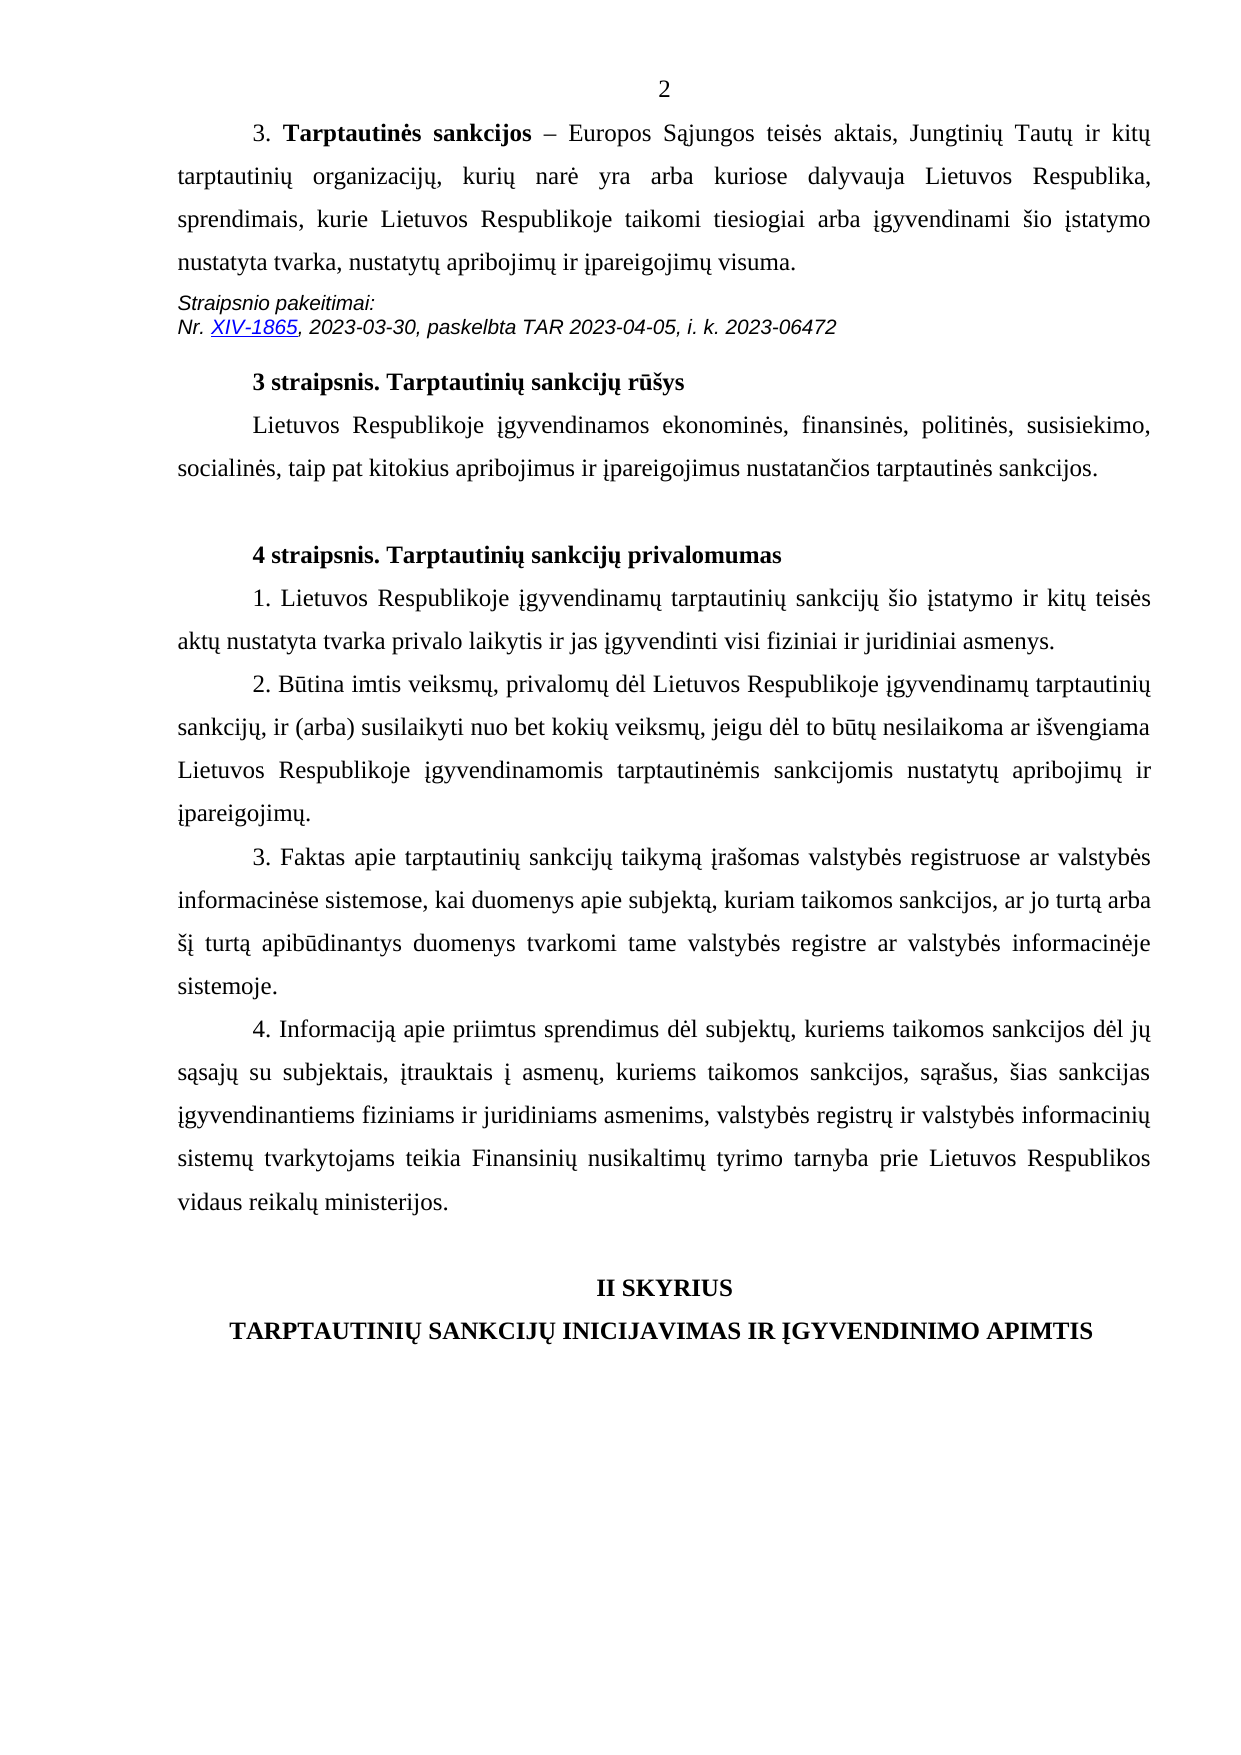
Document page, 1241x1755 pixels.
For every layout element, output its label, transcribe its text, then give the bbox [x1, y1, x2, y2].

text 4 straipsnis. Tarptautinių sankcijų privalomumas [177, 540, 1152, 568]
text TARPTAUTINIŲ SANKCIJŲ INICIJAVIMAS IR ĮGYVENDINIMO APIMTIS [177, 1316, 1152, 1345]
text Nr. XIV-1865, 2023-03-30, paskelbta TAR 2023-04-05, i. k. 2023-06472 [177, 314, 1152, 338]
text 3. Faktas apie tarptautinių sankcijų taikymą įrašomas valstybės registruose ar valstybės informacinėse sistemose, kai duomenys apie subjektą, kuriam taikomos sankcijos, ar jo turtą arba šį turtą apibūdinantys duomenys tvarkomi tame valstybės registre ar valstybės informacinėje sistemoje. [177, 842, 1152, 1000]
text Straipsnio pakeitimai: [177, 291, 1152, 314]
text 3. Tarptautinės sankcijos – Europos Sąjungos teisės aktais, Jungtinių Tautų ir kitų tarptautinių organizacijų, kurių narė yra arba kuriose dalyvauja Lietuvos Respublika, sprendimais, kurie Lietuvos Respublikoje taikomi tiesiogiai arba įgyvendinami šio įstatymo nustatyta tvarka, nustatytų apribojimų ir įpareigojimų visuma. [177, 118, 1152, 276]
text 1. Lietuvos Respublikoje įgyvendinamų tarptautinių sankcijų šio įstatymo ir kitų teisės aktų nustatyta tvarka privalo laikytis ir jas įgyvendinti visi fiziniai ir juridiniai asmenys. [177, 583, 1152, 655]
text 4. Informaciją apie priimtus sprendimus dėl subjektų, kuriems taikomos sankcijos dėl jų sąsajų su subjektais, įtrauktais į asmenų, kuriems taikomos sankcijos, sąrašus, šias sankcijas įgyvendinantiems fiziniams ir juridiniams asmenims, valstybės registrų ir valstybės informacinių sistemų tvarkytojams teikia Finansinių nusikaltimų tyrimo tarnyba prie Lietuvos Respublikos vidaus reikalų ministerijos. [177, 1014, 1152, 1215]
text 2. Būtina imtis veiksmų, privalomų dėl Lietuvos Respublikoje įgyvendinamų tarptautinių sankcijų, ir (arba) susilaikyti nuo bet kokių veiksmų, jeigu dėl to būtų nesilaikoma ar išvengiama Lietuvos Respublikoje įgyvendinamomis tarptautinėmis sankcijomis nustatytų apribojimų ir įpareigojimų. [177, 669, 1152, 827]
text II SKYRIUS [177, 1273, 1152, 1302]
text Lietuvos Respublikoje įgyvendinamos ekonominės, finansinės, politinės, susisiekimo, socialinės, taip pat kitokius apribojimus ir įpareigojimus nustatančios tarptautinės sankcijos. [177, 410, 1152, 482]
text 3 straipsnis. Tarptautinių sankcijų rūšys [177, 367, 1152, 396]
